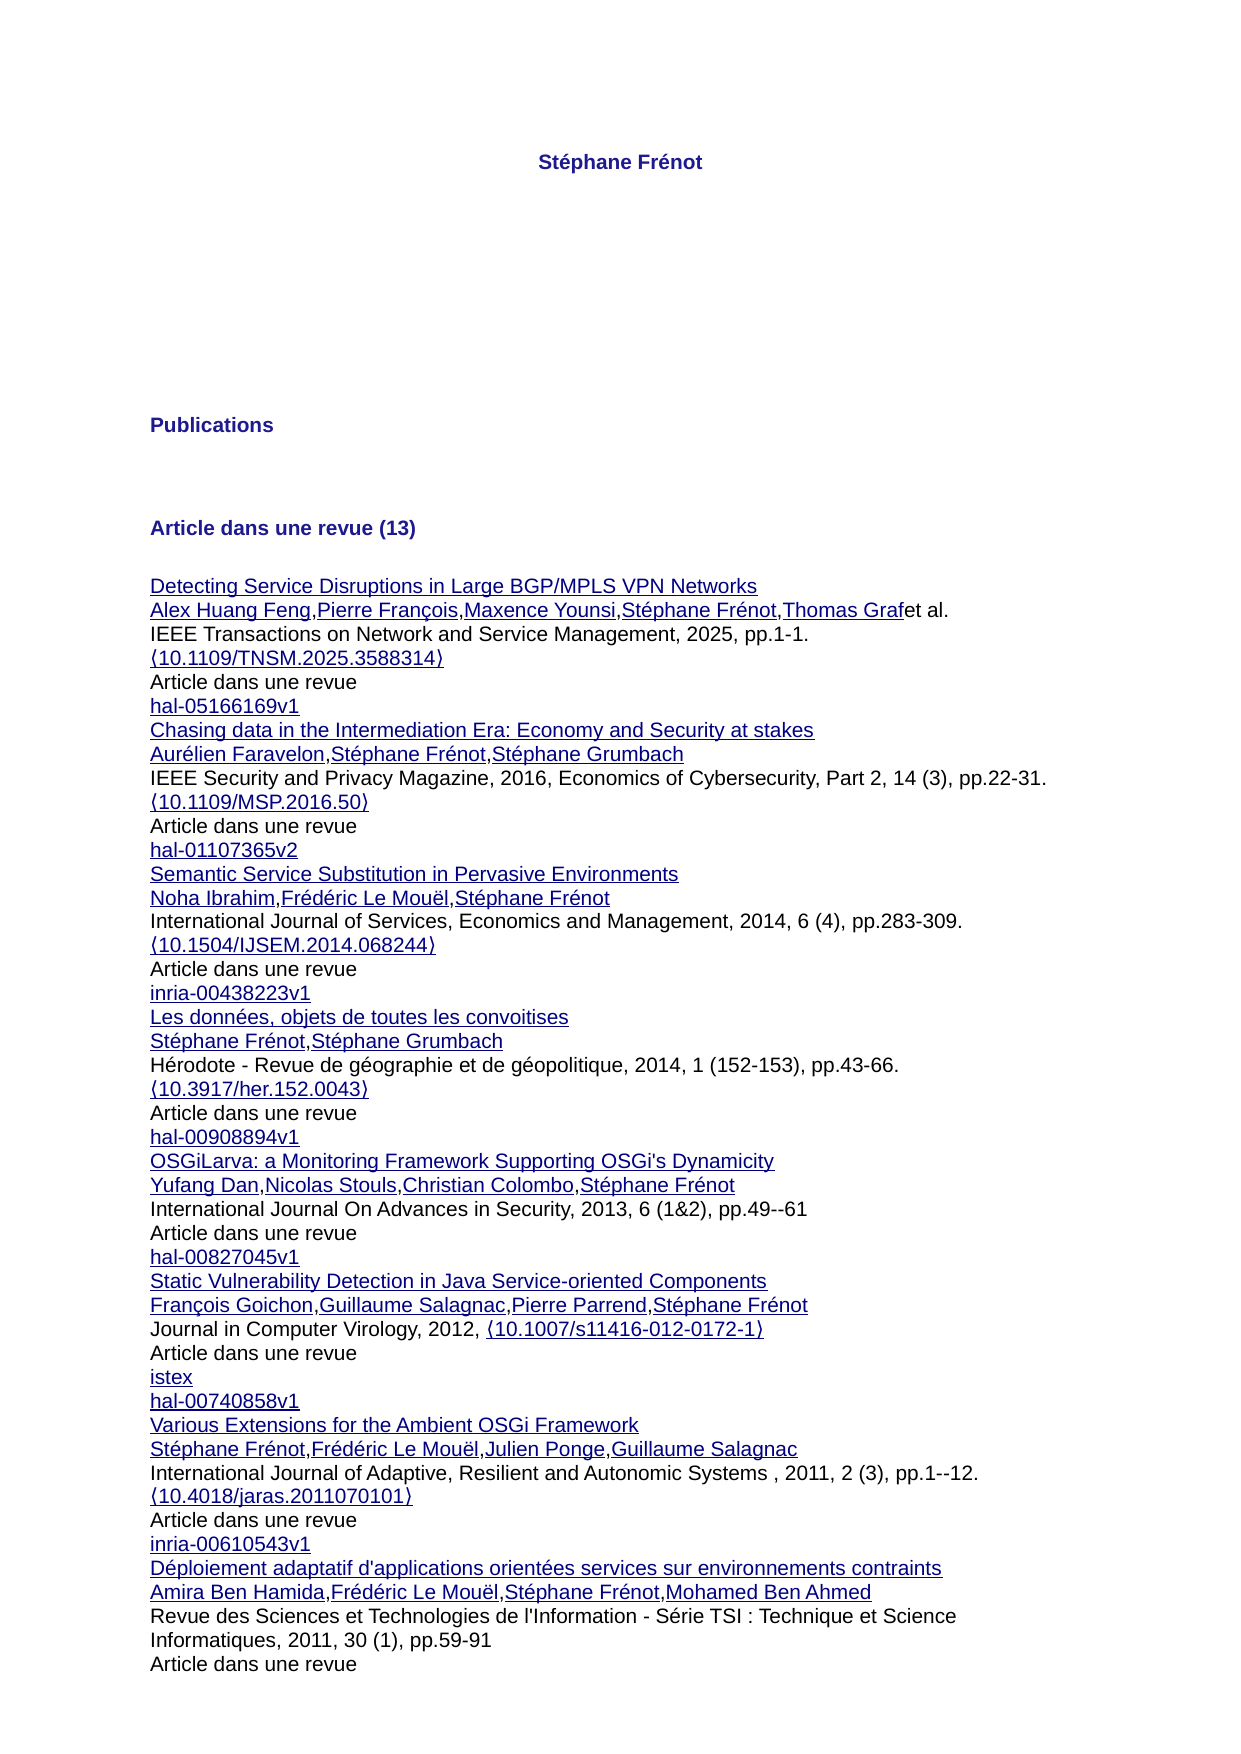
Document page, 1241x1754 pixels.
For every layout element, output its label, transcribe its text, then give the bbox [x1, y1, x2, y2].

table_cell Various Extensions for the Ambient OSGi Framework Stéphane Frénot,Frédéric Le Mouël,Julien Ponge,Guillaume Salagnac International Journal of Adaptive, Resilient and Autonomic Systems , 2011, 2 (3), pp.1--12. ⟨10.4018/jaras.2011070101⟩ Article dans une revue inria-00610543v1 [150, 1413, 1090, 1556]
table_cell Semantic Service Substitution in Pervasive Environments Noha Ibrahim,Frédéric Le Mouël,Stéphane Frénot International Journal of Services, Economics and Management, 2014, 6 (4), pp.283-309. ⟨10.1504/IJSEM.2014.068244⟩ Article dans une revue inria-00438223v1 [150, 861, 1090, 1005]
table_cell Déploiement adaptatif d'applications orientées services sur environnements contraints Amira Ben Hamida,Frédéric Le Mouël,Stéphane Frénot,Mohamed Ben Ahmed Revue des Sciences et Technologies de l'Information - Série TSI : Technique et Science Informatiques, 2011, 30 (1), pp.59-91 Article dans une revue [150, 1556, 1090, 1676]
table_cell OSGiLarva: a Monitoring Framework Supporting OSGi's Dynamicity Yufang Dan,Nicolas Stouls,Christian Colombo,Stéphane Frénot International Journal On Advances in Security, 2013, 6 (1&2), pp.49--61 Article dans une revue hal-00827045v1 [150, 1149, 1090, 1269]
subtitle Stéphane Frénot [150, 150, 1090, 174]
table_header Detecting Service Disruptions in Large BGP/MPLS VPN Networks Alex Huang Feng,Pierre François,Maxence Younsi,Stéphane Frénot,Thomas Grafet al. IEEE Transactions on Network and Service Management, 2025, pp.1-1. ⟨10.1109/TNSM.2025.3588314⟩ Article dans une revue hal-05166169v1 [150, 574, 1090, 718]
table_cell Les données, objets de toutes les convoitises Stéphane Frénot,Stéphane Grumbach Hérodote - Revue de géographie et de géopolitique, 2014, 1 (152-153), pp.43-66. ⟨10.3917/her.152.0043⟩ Article dans une revue hal-00908894v1 [150, 1005, 1090, 1149]
table_cell Chasing data in the Intermediation Era: Economy and Security at stakes Aurélien Faravelon,Stéphane Frénot,Stéphane Grumbach IEEE Security and Privacy Magazine, 2016, Economics of Cybersecurity, Part 2, 14 (3), pp.22-31. ⟨10.1109/MSP.2016.50⟩ Article dans une revue hal-01107365v2 [150, 718, 1090, 861]
table_cell Static Vulnerability Detection in Java Service-oriented Components François Goichon,Guillaume Salagnac,Pierre Parrend,Stéphane Frénot Journal in Computer Virology, 2012, ⟨10.1007/s11416-012-0172-1⟩ Article dans une revue istex hal-00740858v1 [150, 1269, 1090, 1412]
subtitle Article dans une revue (13) [150, 516, 1090, 539]
subtitle Publications [150, 412, 1090, 436]
